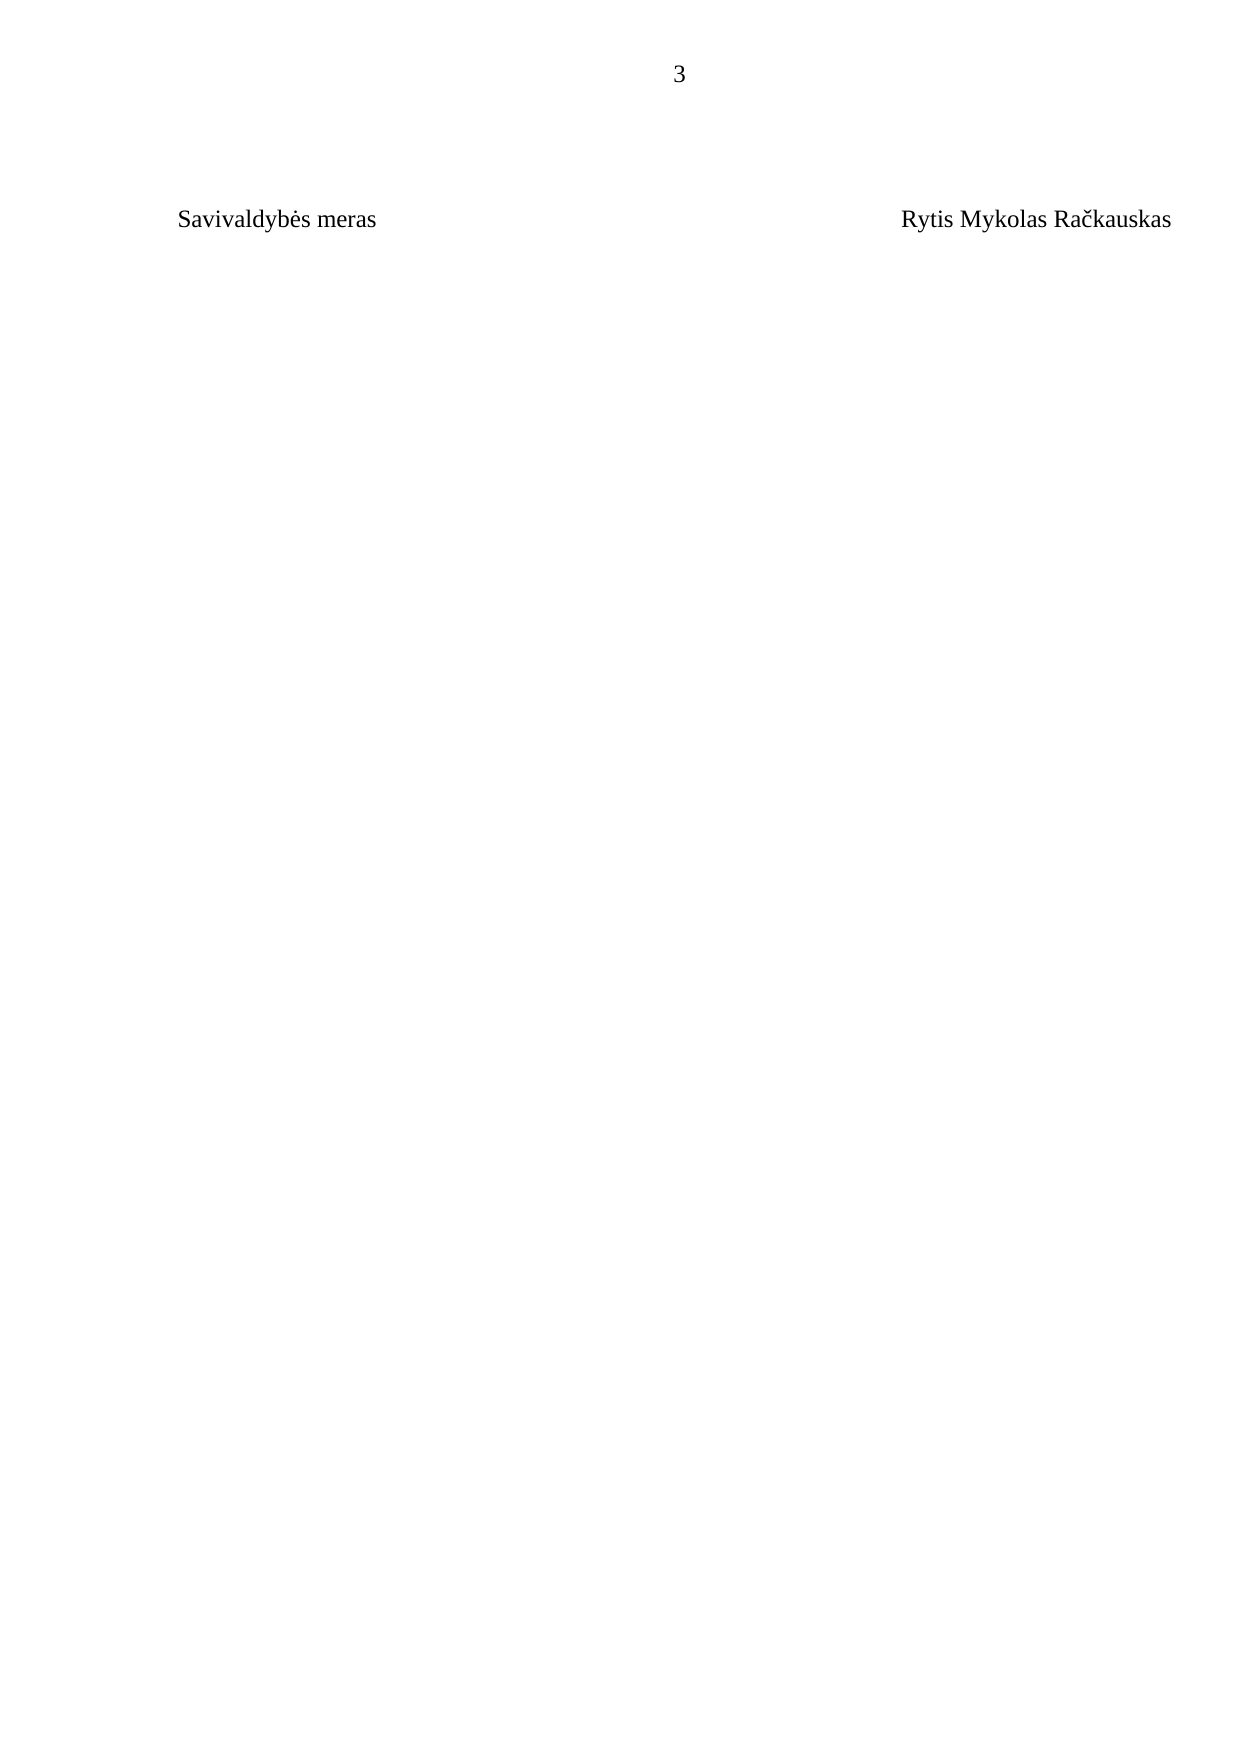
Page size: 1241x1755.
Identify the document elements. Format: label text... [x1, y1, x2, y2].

text Savivaldybės meras Rytis Mykolas Račkauskas [177, 204, 1181, 233]
